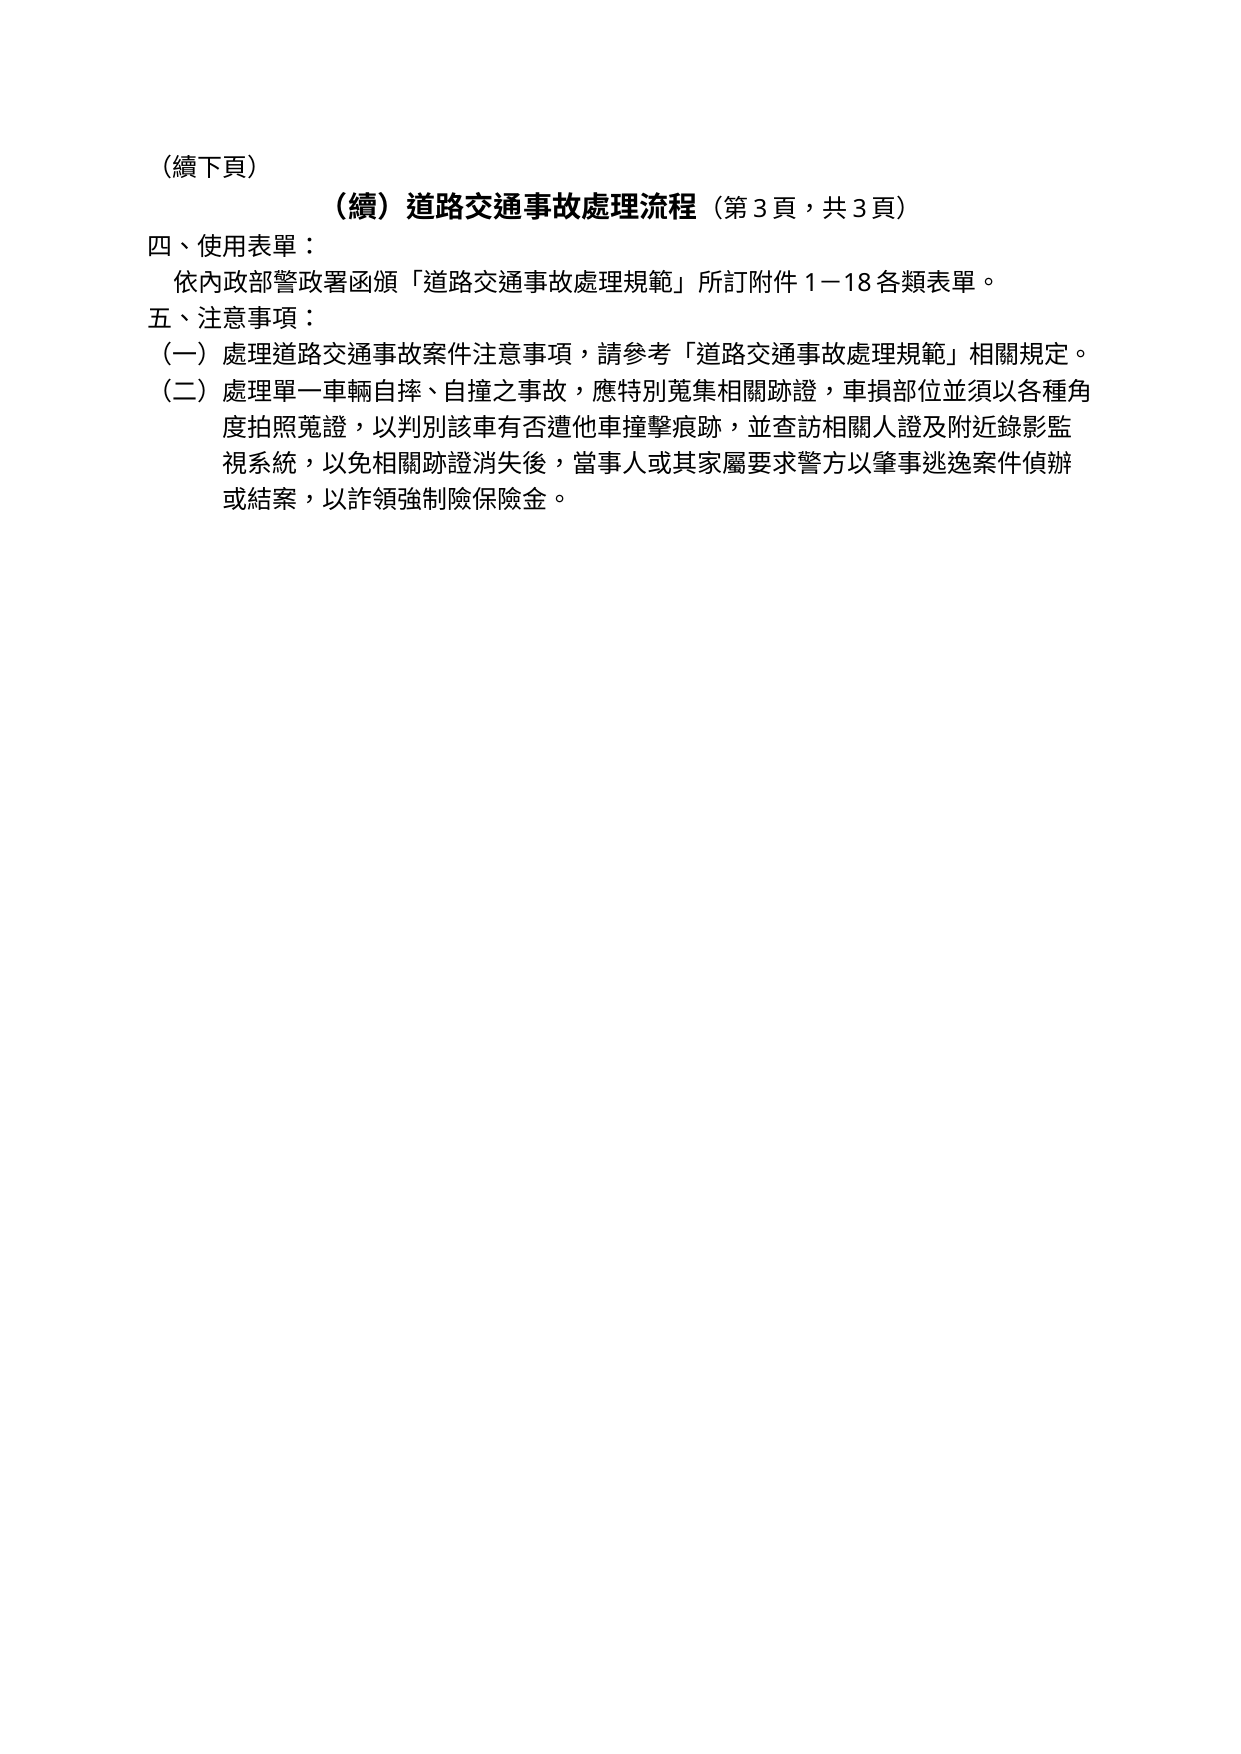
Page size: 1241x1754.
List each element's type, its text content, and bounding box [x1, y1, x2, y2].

text （續下頁） [148, 148, 1092, 184]
text 四、使用表單： [148, 226, 1092, 262]
text 依內政部警政署函頒「道路交通事故處理規範」所訂附件1－18各類表單。 [148, 262, 1092, 299]
text （續）道路交通事故處理流程（第3頁，共3頁） [148, 184, 1092, 226]
text 五、注意事項： [148, 299, 1092, 335]
text （二）處理單一車輛自摔、自撞之事故，應特別蒐集相關跡證，車損部位並須以各種角度拍照蒐證，以判別該車有否遭他車撞擊痕跡，並查訪相關人證及附近錄影監視系統，以免相關跡證消失後，當事人或其家屬要求警方以肇事逃逸案件偵辦或結案，以詐領強制險保險金。 [148, 371, 1092, 516]
text （一）處理道路交通事故案件注意事項，請參考「道路交通事故處理規範」相關規定。 [148, 335, 1092, 371]
